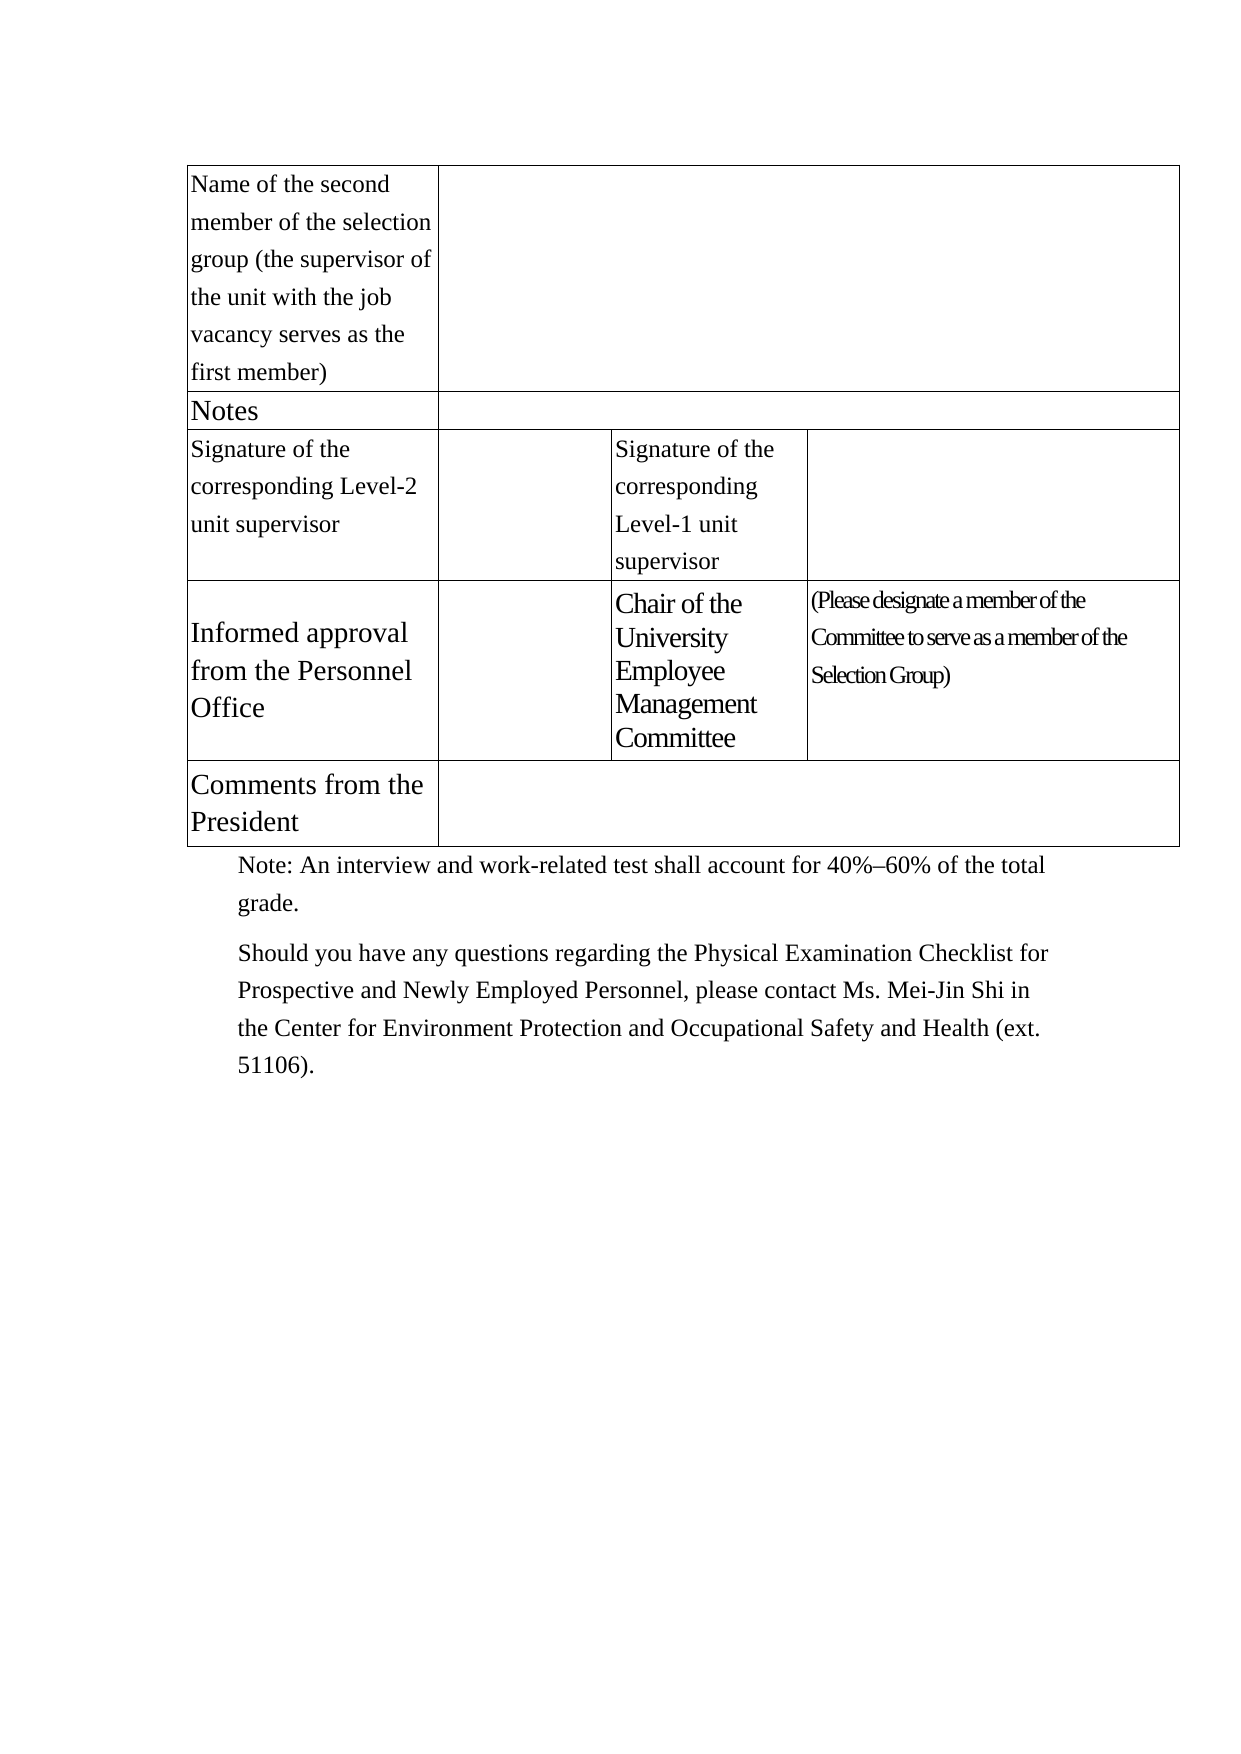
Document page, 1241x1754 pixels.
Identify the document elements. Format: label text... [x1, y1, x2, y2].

table_cell (Please designate a member of the Committee to serve as a member of the Selection Group) [808, 581, 1179, 759]
text Should you have any questions regarding the Physical Examination Checklist for Prospective and Newly Employed Personnel, please contact Ms. Mei-Jin Shi in the Center for Environment Protection and Occupational Safety and Health (ext. 51106). [237, 934, 1053, 1084]
table_cell Name of the second member of the selection group (the supervisor of the unit with the job vacancy serves as the first member) [188, 166, 438, 391]
table_cell Chair of the University Employee Management Committee [612, 581, 807, 759]
table_cell [439, 581, 611, 759]
table_cell [439, 392, 1179, 429]
table_cell Informed approval from the Personnel Office [188, 581, 438, 759]
table_cell [808, 430, 1179, 580]
text Note: An interview and work-related test shall account for 40%–60% of the total grade. [237, 847, 1053, 922]
table_cell Signature of the corresponding Level-1 unit supervisor [612, 430, 807, 580]
table_cell Notes [188, 392, 438, 429]
table_cell Signature of the corresponding Level-2 unit supervisor [188, 430, 438, 580]
table_cell [439, 166, 1179, 391]
table_cell [439, 430, 611, 580]
table_cell [439, 761, 1179, 846]
table_cell Comments from the President [188, 761, 438, 846]
